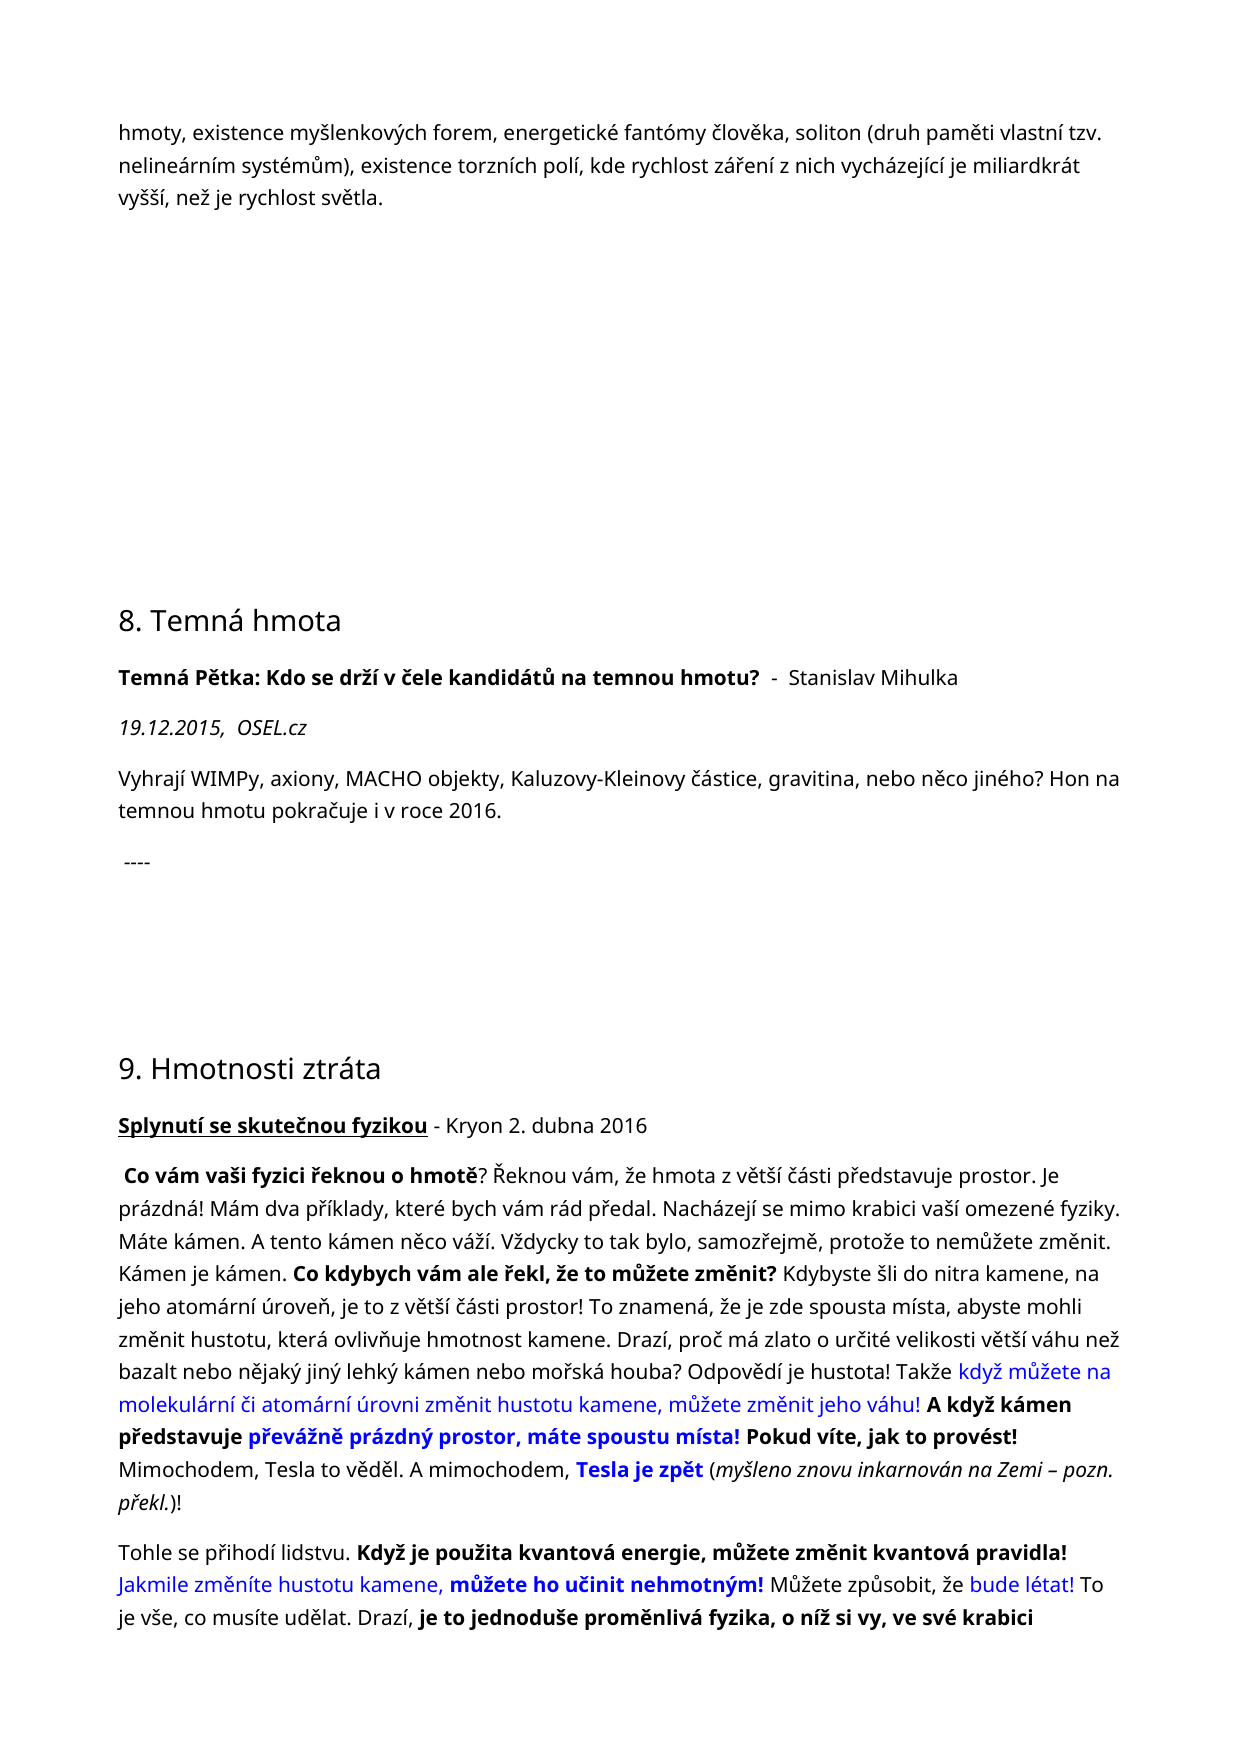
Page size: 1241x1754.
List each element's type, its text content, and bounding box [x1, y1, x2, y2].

text 9. Hmotnosti ztráta [118, 1048, 1122, 1088]
text ---- [118, 847, 1122, 875]
subtitle Splynutí se skutečnou fyzikou - Kryon 2. dubna 2016 [118, 1111, 1122, 1140]
text Tohle se přihodí lidstvu. Když je použita kvantová energie, můžete změnit kvantová pravidla! Jakmile změníte hustotu kamene, můžete ho učinit nehmotným! Můžete způsobit, že bude létat! To je vše, co musíte udělat. Drazí, je to jednoduše proměnlivá fyzika, o níž si vy, ve své krabici [118, 1538, 1122, 1632]
text 19.12.2015, OSEL.cz [118, 713, 1122, 742]
text Vyhrají WIMPy, axiony, MACHO objekty, Kaluzovy-Kleinovy částice, gravitina, nebo něco jiného? Hon na temnou hmotu pokračuje i v roce 2016. [118, 764, 1122, 825]
text Temná Pětka: Kdo se drží v čele kandidátů na temnou hmotu? - Stanislav Mihulka [118, 663, 1122, 692]
text Co vám vaši fyzici řeknou o hmotě? Řeknou vám, že hmota z větší části představuje prostor. Je prázdná! Mám dva příklady, které bych vám rád předal. Nacházejí se mimo krabici vaší omezené fyziky. Máte kámen. A tento kámen něco váží. Vždycky to tak bylo, samozřejmě, protože to nemůžete změnit. Kámen je kámen. Co kdybych vám ale řekl, že to můžete změnit? Kdybyste šli do nitra kamene, na jeho atomární úroveň, je to z větší části prostor! To znamená, že je zde spousta místa, abyste mohli změnit hustotu, která ovlivňuje hmotnost kamene. Drazí, proč má zlato o určité velikosti větší váhu než bazalt nebo nějaký jiný lehký kámen nebo mořská houba? Odpovědí je hustota! Takže když můžete na molekulární či atomární úrovni změnit hustotu kamene, můžete změnit jeho váhu! A když kámen představuje převážně prázdný prostor, máte spoustu místa! Pokud víte, jak to provést! Mimochodem, Tesla to věděl. A mimochodem, Tesla je zpět (myšleno znovu inkarnován na Zemi – pozn. překl.)! [118, 1162, 1122, 1516]
text hmoty, existence myšlenkových forem, energetické fantómy člověka, soliton (druh paměti vlastní tzv. nelineárním systémům), existence torzních polí, kde rychlost záření z nich vycházející je miliardkrát vyšší, než je rychlost světla. [118, 118, 1122, 212]
text 8. Temná hmota [118, 600, 1122, 639]
